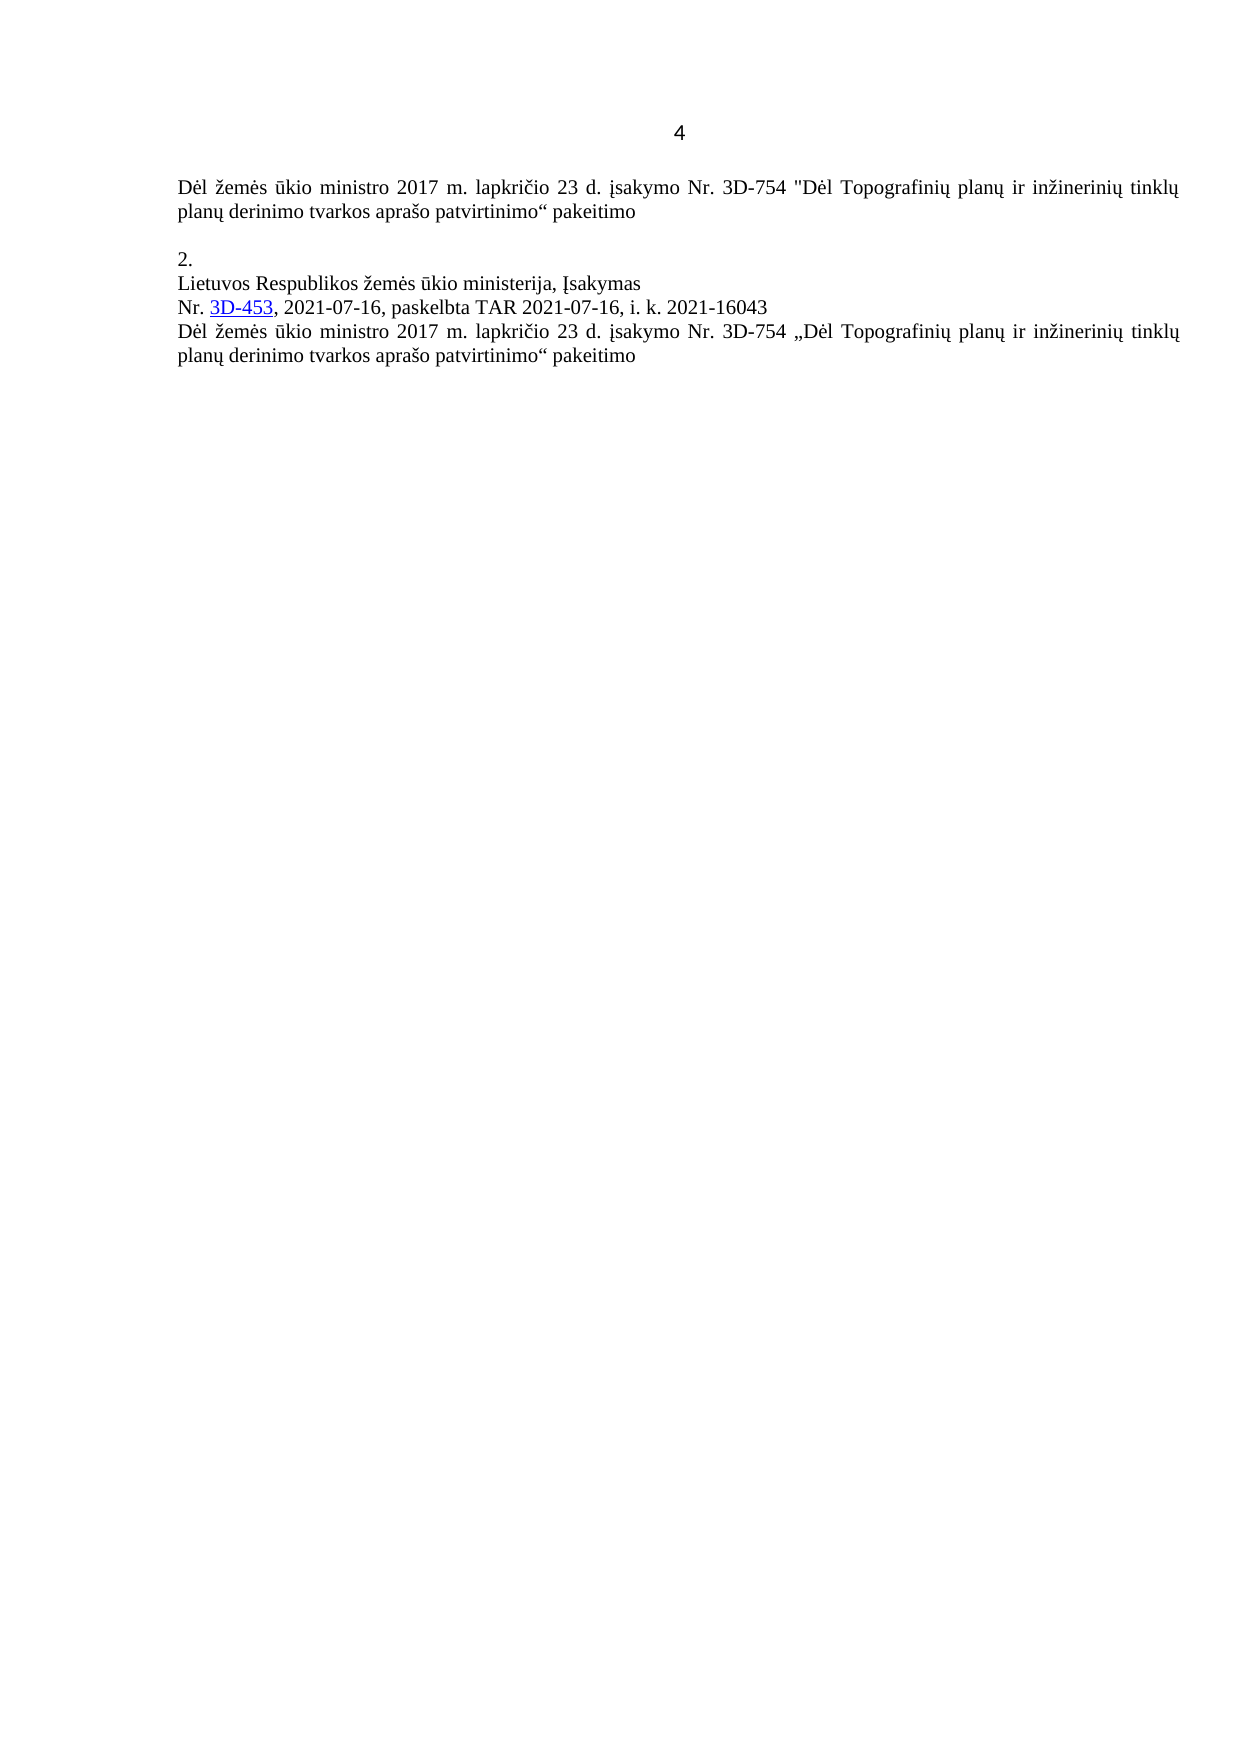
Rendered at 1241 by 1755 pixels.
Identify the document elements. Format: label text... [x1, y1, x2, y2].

text 2. [177, 247, 1181, 271]
text Dėl žemės ūkio ministro 2017 m. lapkričio 23 d. įsakymo Nr. 3D-754 „Dėl Topografinių planų ir inžinerinių tinklų planų derinimo tvarkos aprašo patvirtinimo“ pakeitimo [177, 319, 1181, 367]
text Nr. 3D-453, 2021-07-16, paskelbta TAR 2021-07-16, i. k. 2021-16043 [177, 295, 1181, 319]
text Dėl žemės ūkio ministro 2017 m. lapkričio 23 d. įsakymo Nr. 3D-754 "Dėl Topografinių planų ir inžinerinių tinklų planų derinimo tvarkos aprašo patvirtinimo“ pakeitimo [177, 175, 1181, 223]
text Lietuvos Respublikos žemės ūkio ministerija, Įsakymas [177, 271, 1181, 295]
